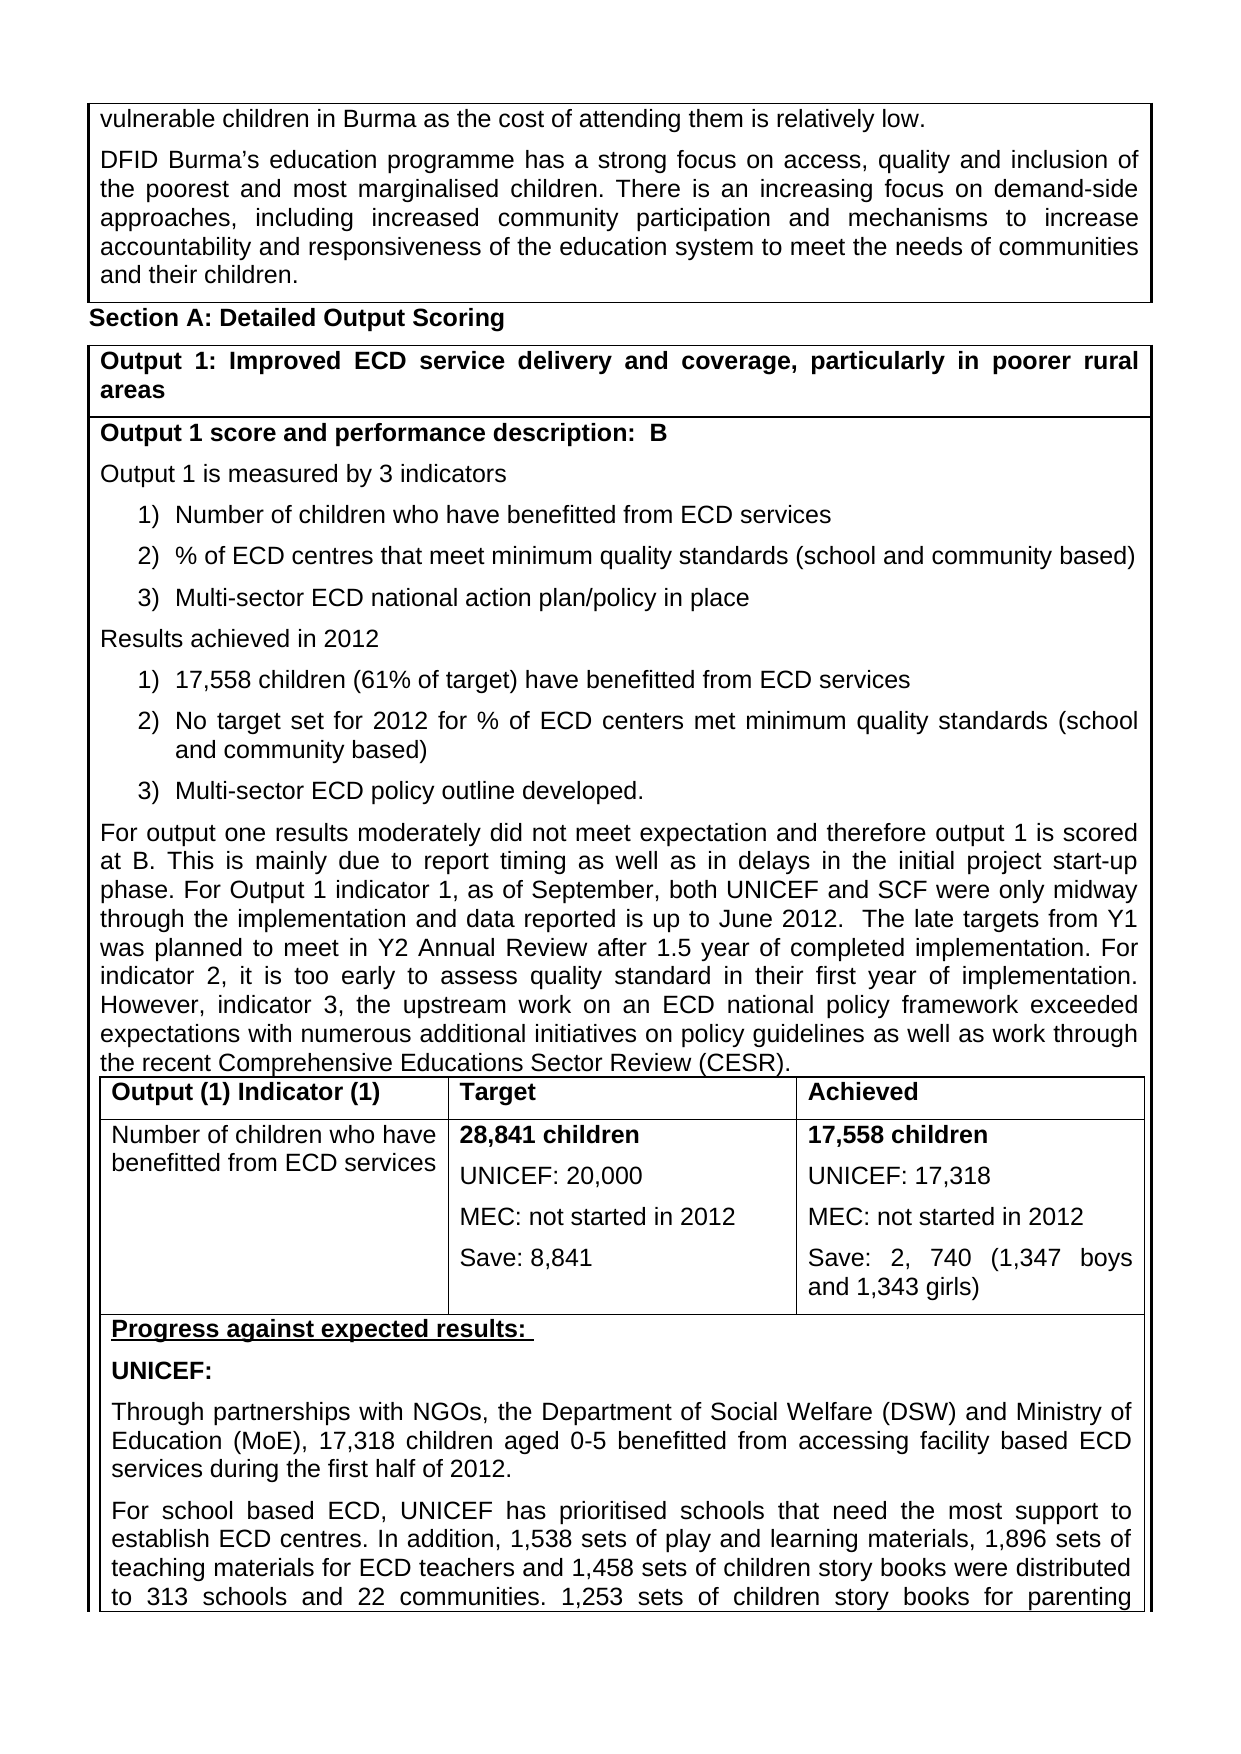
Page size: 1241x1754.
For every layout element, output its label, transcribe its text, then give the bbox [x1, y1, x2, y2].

table_header Target [449, 1078, 796, 1119]
table_cell 17,558 children UNICEF: 17,318 MEC: not started in 2012 Save: 2, 740 (1,347 boys and 1,343 girls) [797, 1120, 1144, 1313]
table_cell Progress against expected results: UNICEF: Through partnerships with NGOs, the Department of Social Welfare (DSW) and Ministry of Education (MoE), 17,318 children aged 0-5 benefitted from accessing facility based ECD services during the first half of 2012. For school based ECD, UNICEF has prioritised schools that need the most support to establish ECD centres. In addition, 1,538 sets of play and learning materials, 1,896 sets of teaching materials for ECD teachers and 1,458 sets of children story books were distributed to 313 schools and 22 communities. 1,253 sets of children story books for parenting [101, 1315, 1144, 1611]
table_cell 28,841 children UNICEF: 20,000 MEC: not started in 2012 Save: 8,841 [449, 1120, 796, 1313]
table_cell Number of children who have benefitted from ECD services [101, 1120, 448, 1313]
table_header Output 1: Improved ECD service delivery and coverage, particularly in poorer rural areas [90, 346, 1150, 416]
table_header Output (1) Indicator (1) [101, 1078, 448, 1119]
table_cell Output 1 score and performance description: B Output 1 is measured by 3 indicators Number of children who have benefitted from ECD services % of ECD centres that meet minimum quality standards (school and community based) Multi-sector ECD national action plan/policy in place Results achieved in 2012 17,558 children (61% of target) have benefitted from ECD services No target set for 2012 for % of ECD centers met minimum quality standards (school and community based) Multi-sector ECD policy outline developed. For output one results moderately did not meet expectation and therefore output 1 is scored at B. This is mainly due to report timing as well as in delays in the initial project start-up phase. For Output 1 indicator 1, as of September, both UNICEF and SCF were only midway through the implementation and data reported is up to June 2012. The late targets from Y1 was planned to meet in Y2 Annual Review after 1.5 year of completed implementation. For indicator 2, it is too early to assess quality standard in their first year of implementation. However, indicator 3, the upstream work on an ECD national policy framework exceeded expectations with numerous additional initiatives on policy guidelines as well as work through the recent Comprehensive Educations Sector Review (CESR). [90, 418, 1150, 1612]
table_header Achieved [797, 1078, 1144, 1119]
table_cell vulnerable children in Burma as the cost of attending them is relatively low. DFID Burma’s education programme has a strong focus on access, quality and inclusion of the poorest and most marginalised children. There is an increasing focus on demand-side approaches, including increased community participation and mechanisms to increase accountability and responsiveness of the education system to meet the needs of communities and their children. [90, 104, 1150, 302]
subtitle Section A: Detailed Output Scoring [89, 303, 1152, 332]
